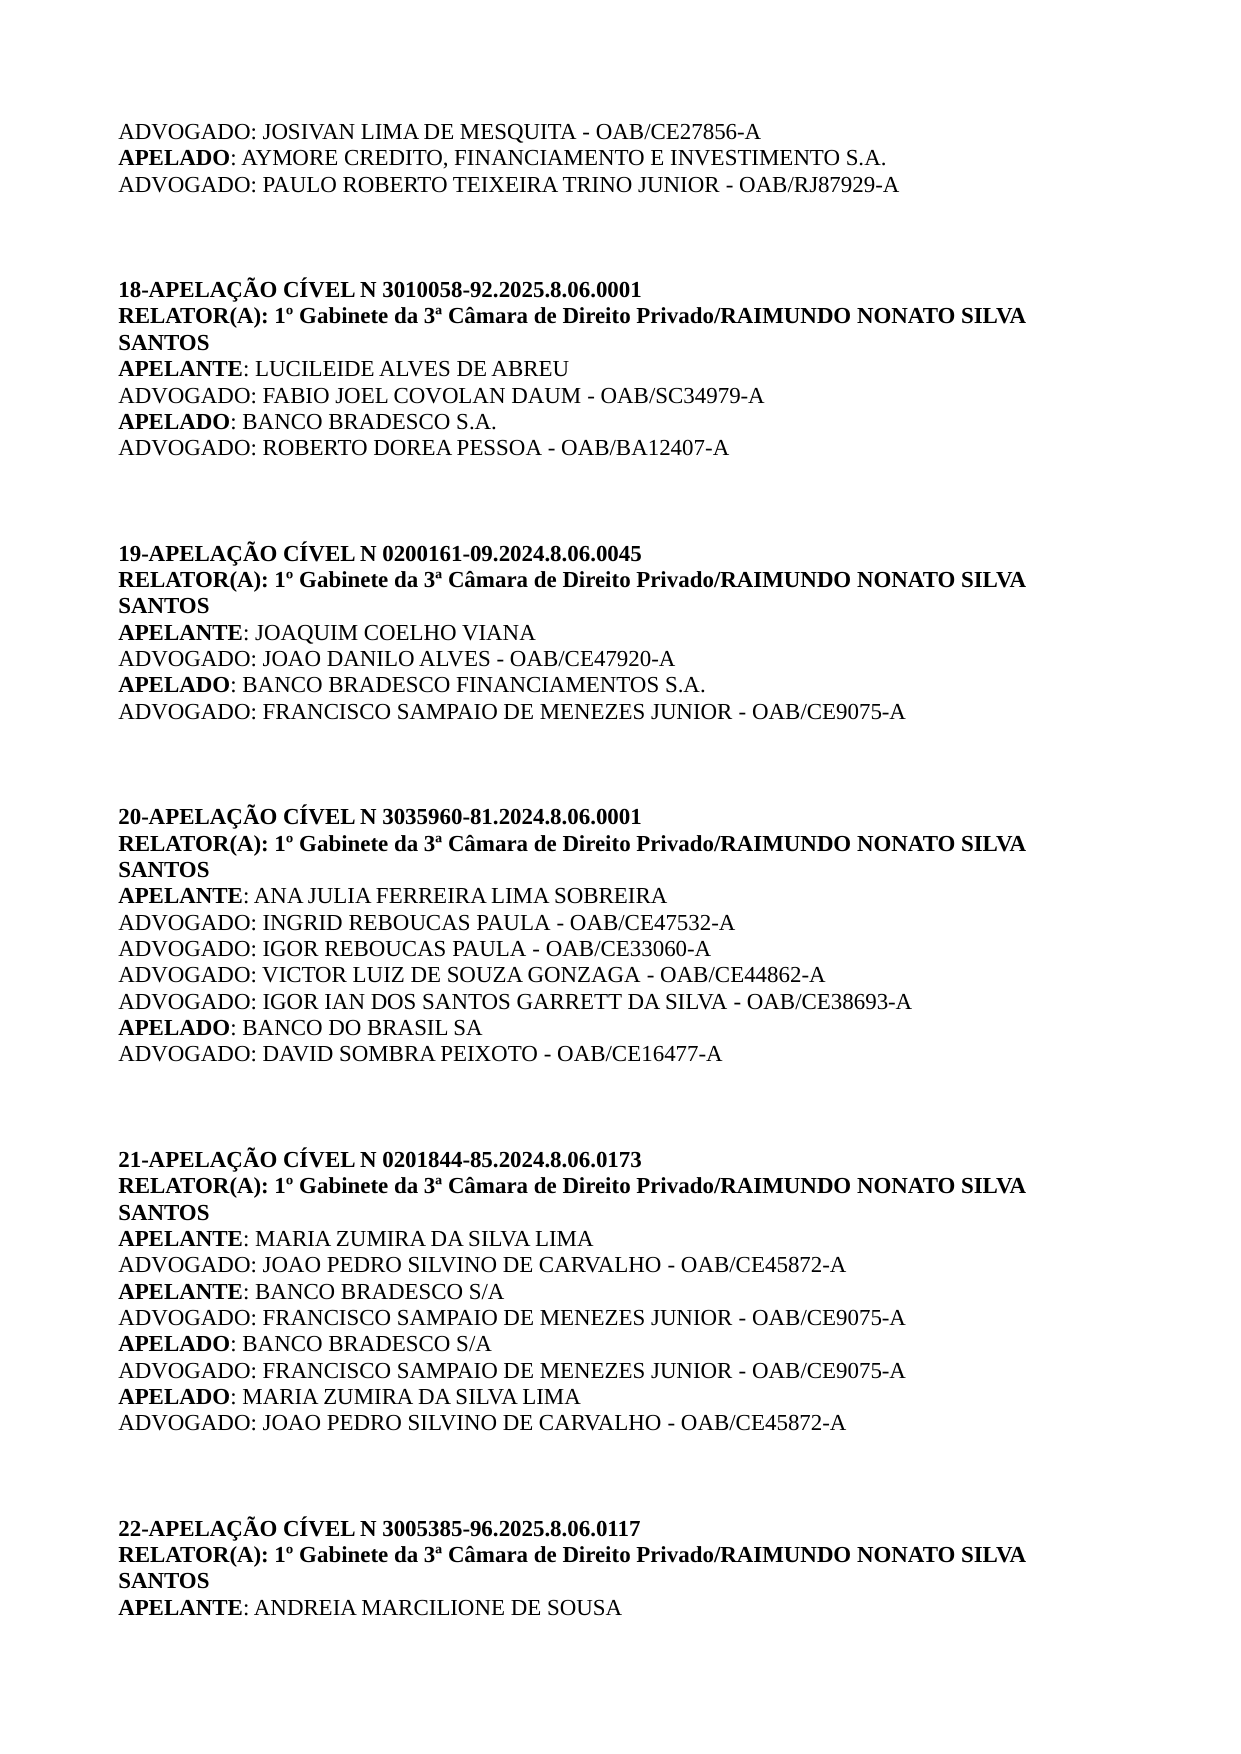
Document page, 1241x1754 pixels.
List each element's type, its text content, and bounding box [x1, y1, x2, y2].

text ADVOGADO: JOSIVAN LIMA DE MESQUITA - OAB/CE27856-A APELADO: AYMORE CREDITO, FINANCIAMENTO E INVESTIMENTO S.A. ADVOGADO: PAULO ROBERTO TEIXEIRA TRINO JUNIOR - OAB/RJ87929-A 18-APELAÇÃO CÍVEL N 3010058-92.2025.8.06.0001 RELATOR(A): 1º Gabinete da 3ª Câmara de Direito Privado/RAIMUNDO NONATO SILVA SANTOS APELANTE: LUCILEIDE ALVES DE ABREU ADVOGADO: FABIO JOEL COVOLAN DAUM - OAB/SC34979-A APELADO: BANCO BRADESCO S.A. ADVOGADO: ROBERTO DOREA PESSOA - OAB/BA12407-A 19-APELAÇÃO CÍVEL N 0200161-09.2024.8.06.0045 RELATOR(A): 1º Gabinete da 3ª Câmara de Direito Privado/RAIMUNDO NONATO SILVA SANTOS APELANTE: JOAQUIM COELHO VIANA ADVOGADO: JOAO DANILO ALVES - OAB/CE47920-A APELADO: BANCO BRADESCO FINANCIAMENTOS S.A. ADVOGADO: FRANCISCO SAMPAIO DE MENEZES JUNIOR - OAB/CE9075-A 20-APELAÇÃO CÍVEL N 3035960-81.2024.8.06.0001 RELATOR(A): 1º Gabinete da 3ª Câmara de Direito Privado/RAIMUNDO NONATO SILVA SANTOS APELANTE: ANA JULIA FERREIRA LIMA SOBREIRA ADVOGADO: INGRID REBOUCAS PAULA - OAB/CE47532-A ADVOGADO: IGOR REBOUCAS PAULA - OAB/CE33060-A ADVOGADO: VICTOR LUIZ DE SOUZA GONZAGA - OAB/CE44862-A ADVOGADO: IGOR IAN DOS SANTOS GARRETT DA SILVA - OAB/CE38693-A APELADO: BANCO DO BRASIL SA ADVOGADO: DAVID SOMBRA PEIXOTO - OAB/CE16477-A 21-APELAÇÃO CÍVEL N 0201844-85.2024.8.06.0173 RELATOR(A): 1º Gabinete da 3ª Câmara de Direito Privado/RAIMUNDO NONATO SILVA SANTOS APELANTE: MARIA ZUMIRA DA SILVA LIMA ADVOGADO: JOAO PEDRO SILVINO DE CARVALHO - OAB/CE45872-A APELANTE: BANCO BRADESCO S/A ADVOGADO: FRANCISCO SAMPAIO DE MENEZES JUNIOR - OAB/CE9075-A APELADO: BANCO BRADESCO S/A ADVOGADO: FRANCISCO SAMPAIO DE MENEZES JUNIOR - OAB/CE9075-A APELADO: MARIA ZUMIRA DA SILVA LIMA ADVOGADO: JOAO PEDRO SILVINO DE CARVALHO - OAB/CE45872-A 22-APELAÇÃO CÍVEL N 3005385-96.2025.8.06.0117 RELATOR(A): 1º Gabinete da 3ª Câmara de Direito Privado/RAIMUNDO NONATO SILVA SANTOS APELANTE: ANDREIA MARCILIONE DE SOUSA [118, 118, 1122, 1620]
